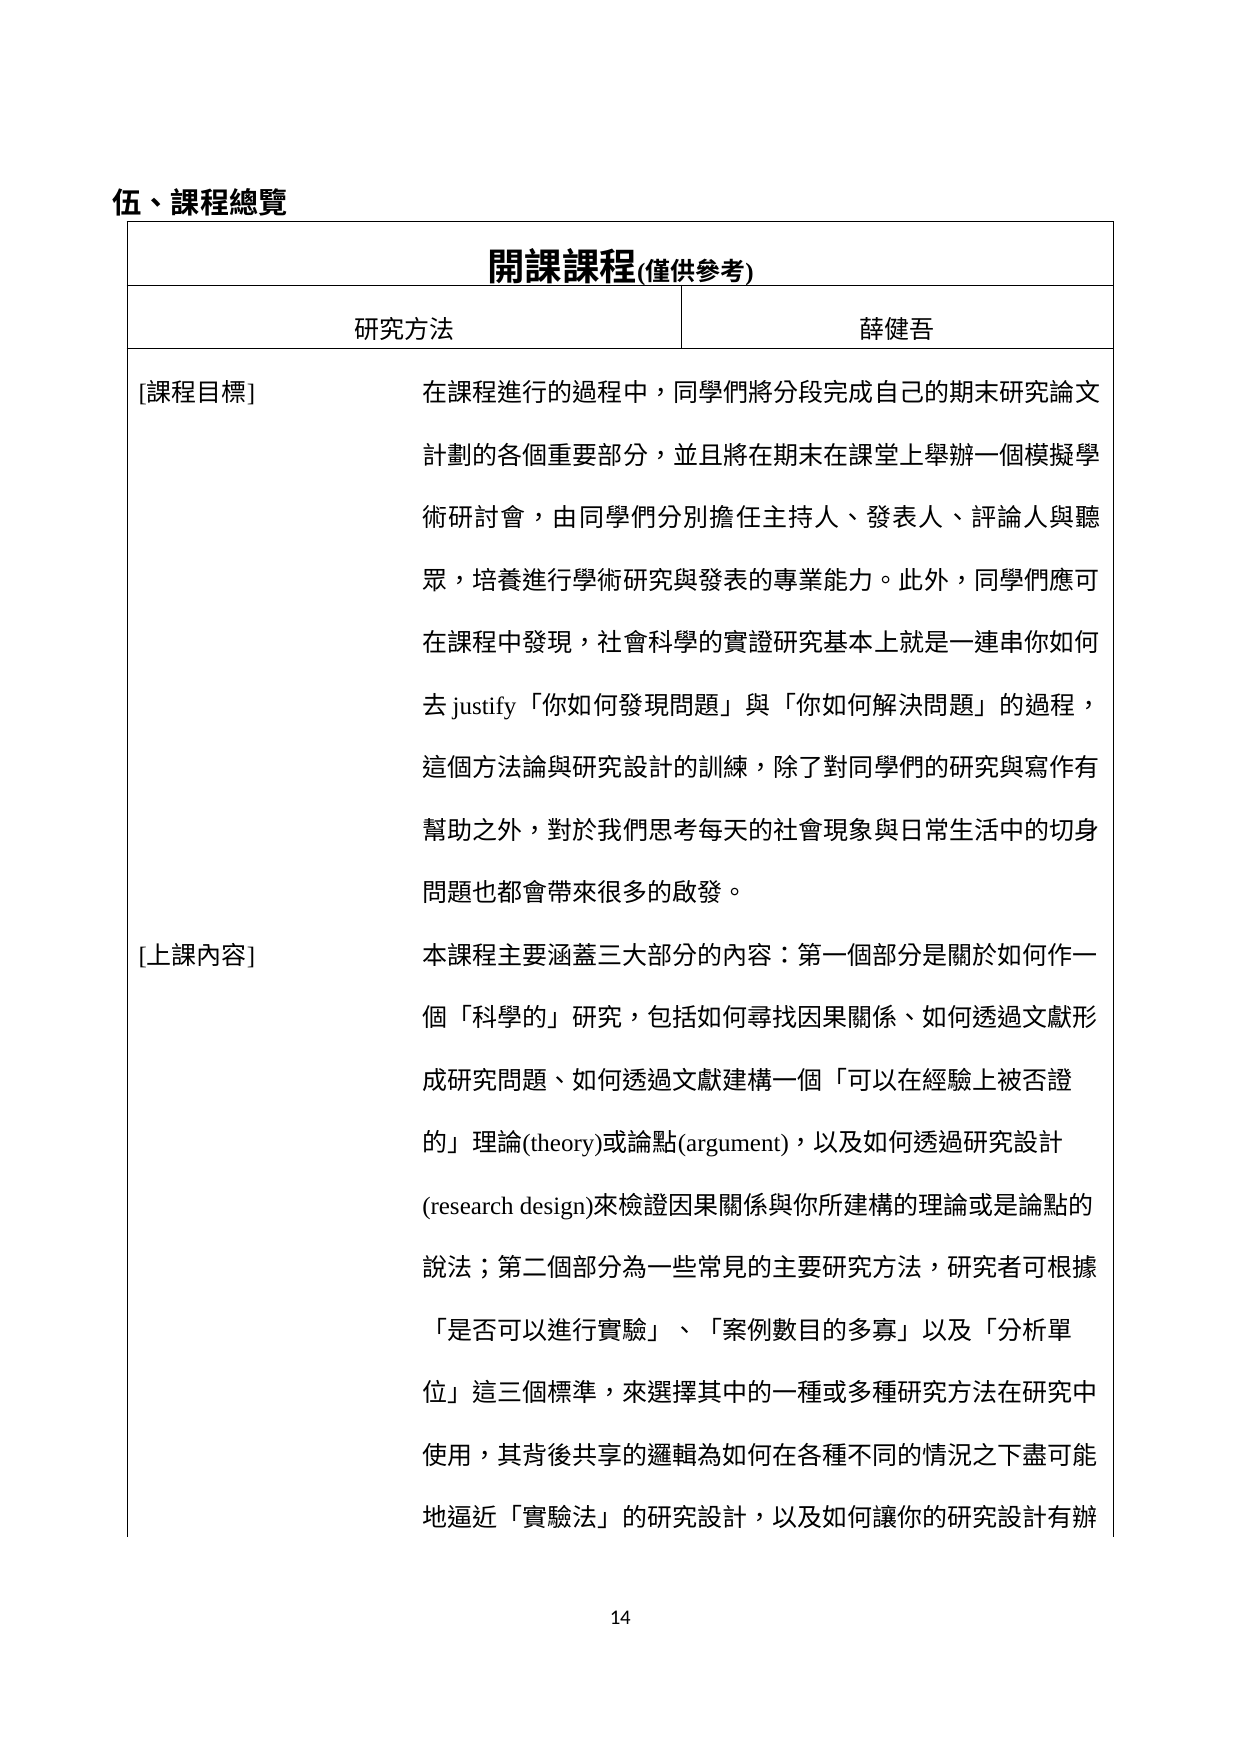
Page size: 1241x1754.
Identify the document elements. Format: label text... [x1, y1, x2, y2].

table_cell [上課內容] [128, 912, 411, 1537]
table_cell 研究方法 [128, 286, 681, 348]
text 伍、課程總覽 [112, 159, 1128, 221]
table_cell 薛健吾 [682, 286, 1113, 348]
table_cell 在課程進行的過程中，同學們將分段完成自己的期末研究論文計劃的各個重要部分，並且將在期末在課堂上舉辦一個模擬學術研討會，由同學們分別擔任主持人、發表人、評論人與聽眾，培養進行學術研究與發表的專業能力。此外，同學們應可在課程中發現，社會科學的實證研究基本上就是一連串你如何去justify「你如何發現問題」與「你如何解決問題」的過程，這個方法論與研究設計的訓練，除了對同學們的研究與寫作有幫助之外，對於我們思考每天的社會現象與日常生活中的切身問題也都會帶來很多的啟發。 [411, 349, 1113, 912]
table_cell [課程目標] [128, 349, 411, 912]
table_header 開課課程(僅供參考) [128, 222, 1113, 285]
